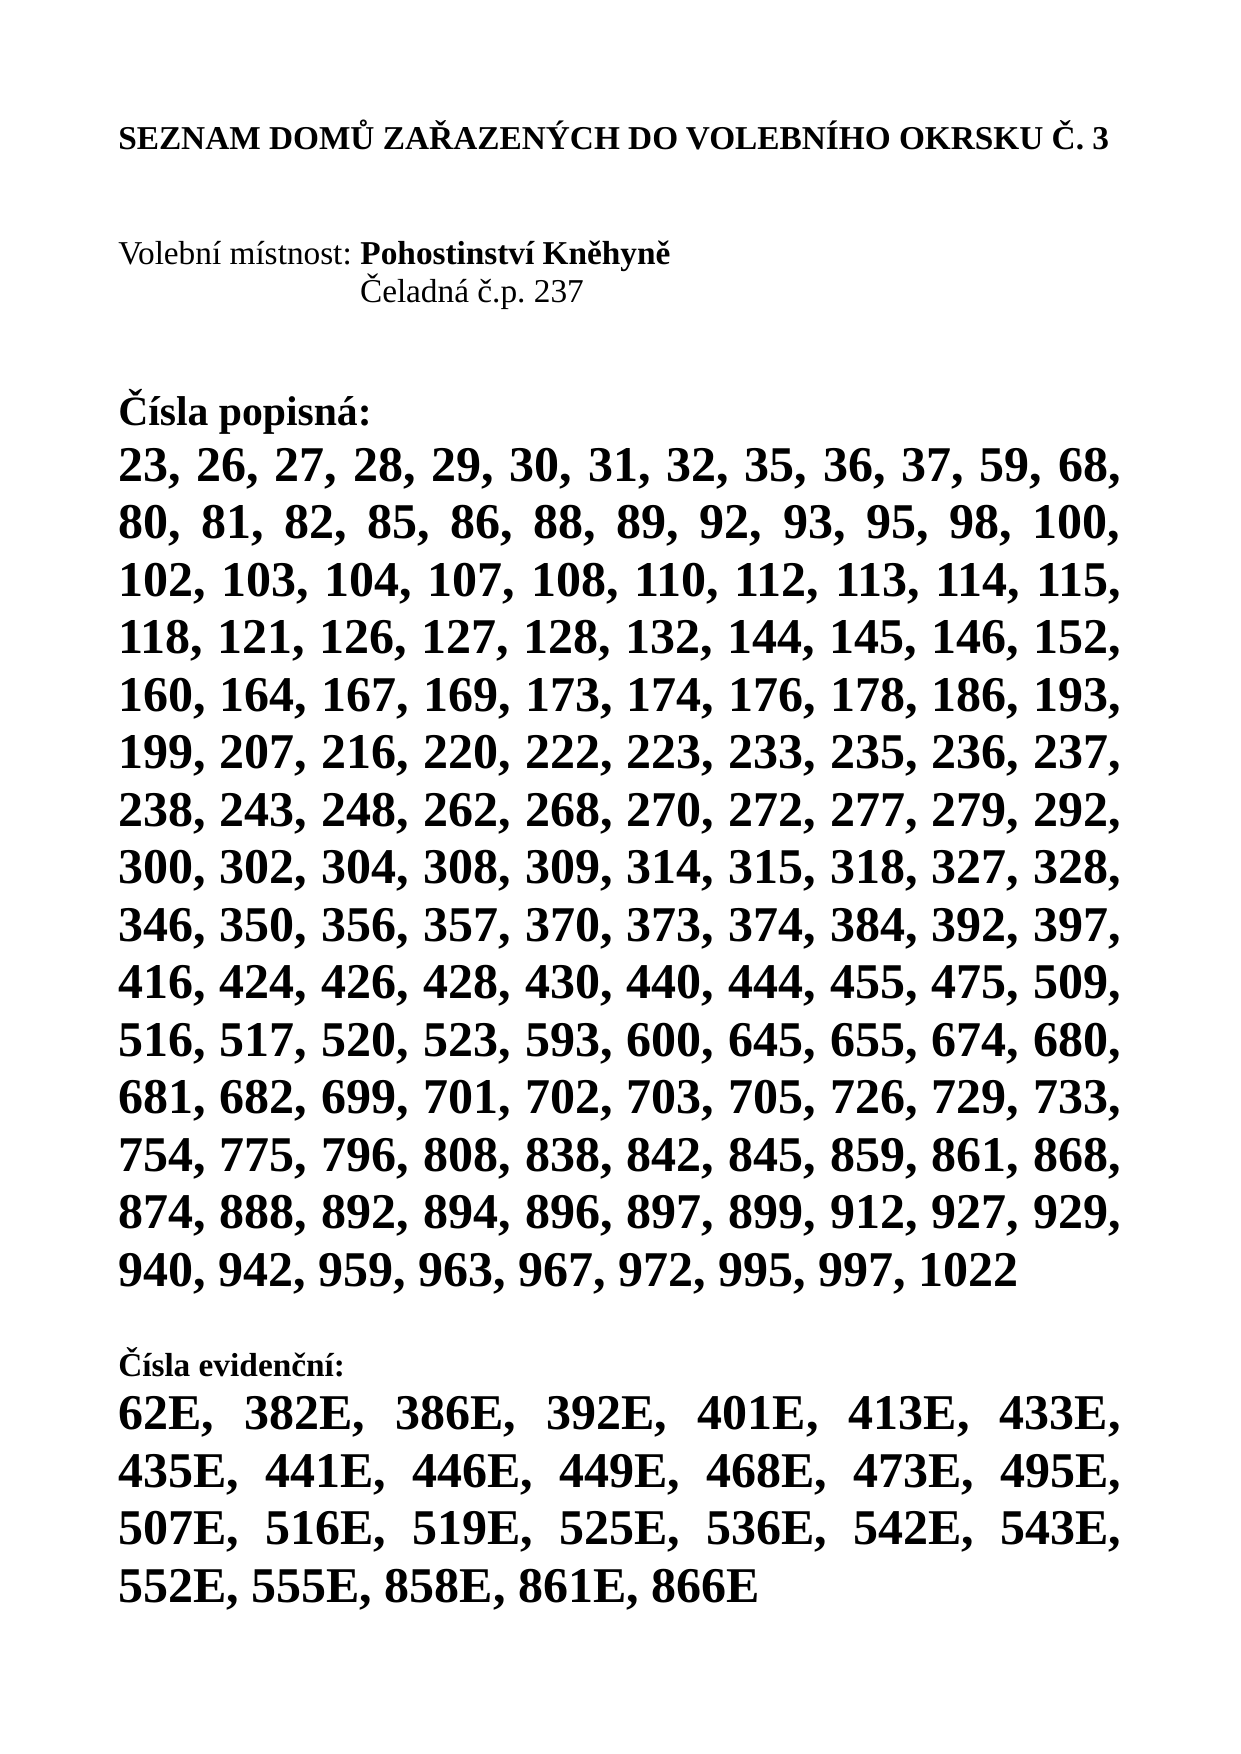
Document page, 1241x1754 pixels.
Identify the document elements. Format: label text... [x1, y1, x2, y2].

text 62E, 382E, 386E, 392E, 401E, 413E, 433E, 435E, 441E, 446E, 449E, 468E, 473E, 495E, 507E, 516E, 519E, 525E, 536E, 542E, 543E, 552E, 555E, 858E, 861E, 866E [118, 1383, 1122, 1613]
text 23, 26, 27, 28, 29, 30, 31, 32, 35, 36, 37, 59, 68, 80, 81, 82, 85, 86, 88, 89, 92, 93, 95, 98, 100, 102, 103, 104, 107, 108, 110, 112, 113, 114, 115, 118, 121, 126, 127, 128, 132, 144, 145, 146, 152, 160, 164, 167, 169, 173, 174, 176, 178, 186, 193, 199, 207, 216, 220, 222, 223, 233, 235, 236, 237, 238, 243, 248, 262, 268, 270, 272, 277, 279, 292, 300, 302, 304, 308, 309, 314, 315, 318, 327, 328, 346, 350, 356, 357, 370, 373, 374, 384, 392, 397, 416, 424, 426, 428, 430, 440, 444, 455, 475, 509, 516, 517, 520, 523, 593, 600, 645, 655, 674, 680, 681, 682, 699, 701, 702, 703, 705, 726, 729, 733, 754, 775, 796, 808, 838, 842, 845, 859, 861, 868, 874, 888, 892, 894, 896, 897, 899, 912, 927, 929, 940, 942, 959, 963, 967, 972, 995, 997, 1022 [118, 434, 1122, 1297]
text Čeladná č.p. 237 [118, 271, 1122, 310]
text Volební místnost: Pohostinství Kněhyně [118, 233, 1122, 271]
text SEZNAM DOMŮ ZAŘAZENÝCH DO VOLEBNÍHO OKRSKU Č. 3 [118, 118, 1122, 156]
text Čísla evidenční: [118, 1345, 1122, 1383]
text Čísla popisná: [118, 386, 1122, 434]
